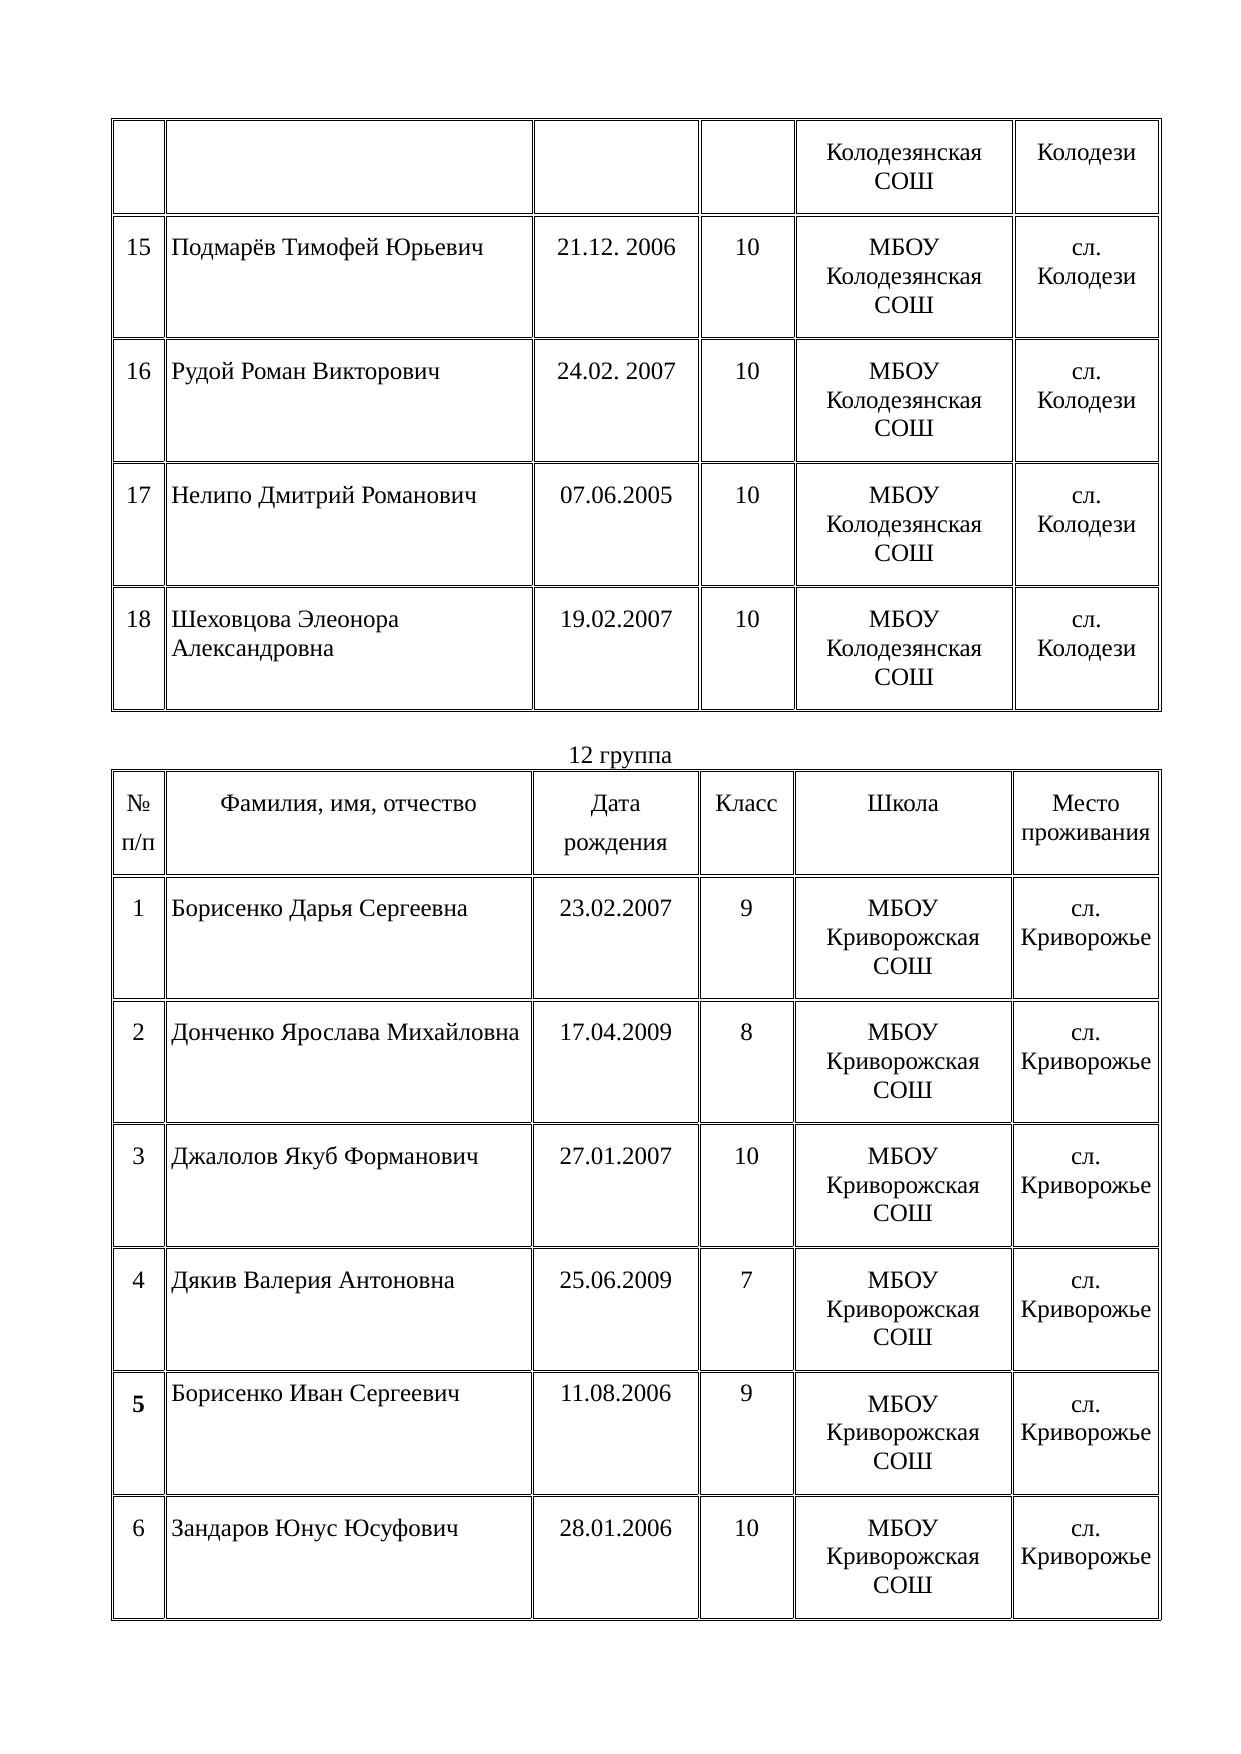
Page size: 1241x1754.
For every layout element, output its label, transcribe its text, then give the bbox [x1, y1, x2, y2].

table_cell 10 [702, 588, 794, 709]
table_cell сл. Криворожье [1014, 1002, 1158, 1122]
table_cell Борисенко Дарья Сергеевна [167, 878, 531, 998]
table_cell МБОУ Криворожская СОШ [796, 1125, 1011, 1246]
table_cell 1 [114, 878, 164, 998]
table_cell 10 [701, 1497, 793, 1617]
table_cell Колодези [1016, 121, 1158, 213]
table_cell 28.01.2006 [534, 1497, 698, 1617]
table_cell 23.02.2007 [534, 878, 698, 998]
table_cell сл. Колодези [1016, 217, 1158, 337]
table_cell Колодезянская СОШ [797, 121, 1012, 213]
table_cell 16 [114, 340, 164, 461]
table_cell 8 [701, 1002, 793, 1122]
table_cell 10 [702, 217, 794, 337]
text 12 группа [118, 740, 1122, 769]
table_cell сл. Криворожье [1014, 1249, 1158, 1370]
table_cell 27.01.2007 [534, 1125, 698, 1246]
table_cell сл. Криворожье [1014, 878, 1158, 998]
table_cell МБОУ Колодезянская СОШ [797, 464, 1012, 585]
table_cell 2 [114, 1002, 164, 1122]
table_cell сл. Криворожье [1014, 1497, 1158, 1617]
table_cell 17 [114, 464, 164, 585]
table_cell сл. Колодези [1016, 588, 1158, 709]
table_cell МБОУ Криворожская СОШ [796, 1373, 1011, 1494]
table_cell [702, 121, 794, 213]
table_cell Подмарёв Тимофей Юрьевич [167, 217, 532, 337]
table_cell МБОУ Криворожская СОШ [796, 1249, 1011, 1370]
table_cell 11.08.2006 [534, 1373, 698, 1494]
table_cell МБОУ Криворожская СОШ [796, 1002, 1011, 1122]
table_cell 17.04.2009 [534, 1002, 698, 1122]
table_cell 24.02. 2007 [535, 340, 698, 461]
table_cell Борисенко Иван Сергеевич [167, 1373, 531, 1494]
table_cell 3 [114, 1125, 164, 1246]
table_cell 10 [701, 1125, 793, 1246]
table_cell сл. Колодези [1016, 464, 1158, 585]
table_header Школа [796, 772, 1011, 874]
table_cell 19.02.2007 [535, 588, 698, 709]
table_cell 5 [114, 1373, 164, 1494]
table_cell [167, 121, 532, 213]
table_cell 07.06.2005 [535, 464, 698, 585]
table_header Класс [701, 772, 793, 874]
table_cell МБОУ Колодезянская СОШ [797, 340, 1012, 461]
table_cell МБОУ Колодезянская СОШ [797, 217, 1012, 337]
table_cell Дякив Валерия Антоновна [167, 1249, 531, 1370]
table_cell Донченко Ярослава Михайловна [167, 1002, 531, 1122]
table_cell 25.06.2009 [534, 1249, 698, 1370]
table_cell 10 [702, 340, 794, 461]
table_cell МБОУ Криворожская СОШ [796, 1497, 1011, 1617]
table_cell [114, 121, 164, 213]
table_header Место проживания [1014, 772, 1158, 874]
table_cell МБОУ Криворожская СОШ [796, 878, 1011, 998]
table_cell 9 [701, 1373, 793, 1494]
table_cell Нелипо Дмитрий Романович [167, 464, 532, 585]
table_cell 10 [702, 464, 794, 585]
table_cell 15 [114, 217, 164, 337]
table_cell 7 [701, 1249, 793, 1370]
table_cell Зандаров Юнус Юсуфович [167, 1497, 531, 1617]
table_cell 18 [114, 588, 164, 709]
table_cell сл. Криворожье [1014, 1373, 1158, 1494]
table_header № п/п [114, 772, 164, 874]
table_cell Рудой Роман Викторович [167, 340, 532, 461]
table_cell Шеховцова Элеонора Александровна [167, 588, 532, 709]
table_header Дата рождения [534, 772, 698, 874]
table_cell Джалолов Якуб Форманович [167, 1125, 531, 1246]
table_cell 21.12. 2006 [535, 217, 698, 337]
table_header Фамилия, имя, отчество [167, 772, 531, 874]
table_cell МБОУ Колодезянская СОШ [797, 588, 1012, 709]
table_cell [535, 121, 698, 213]
table_cell сл. Криворожье [1014, 1125, 1158, 1246]
table_cell 6 [114, 1497, 164, 1617]
table_cell сл. Колодези [1016, 340, 1158, 461]
table_cell 9 [701, 878, 793, 998]
table_cell 4 [114, 1249, 164, 1370]
